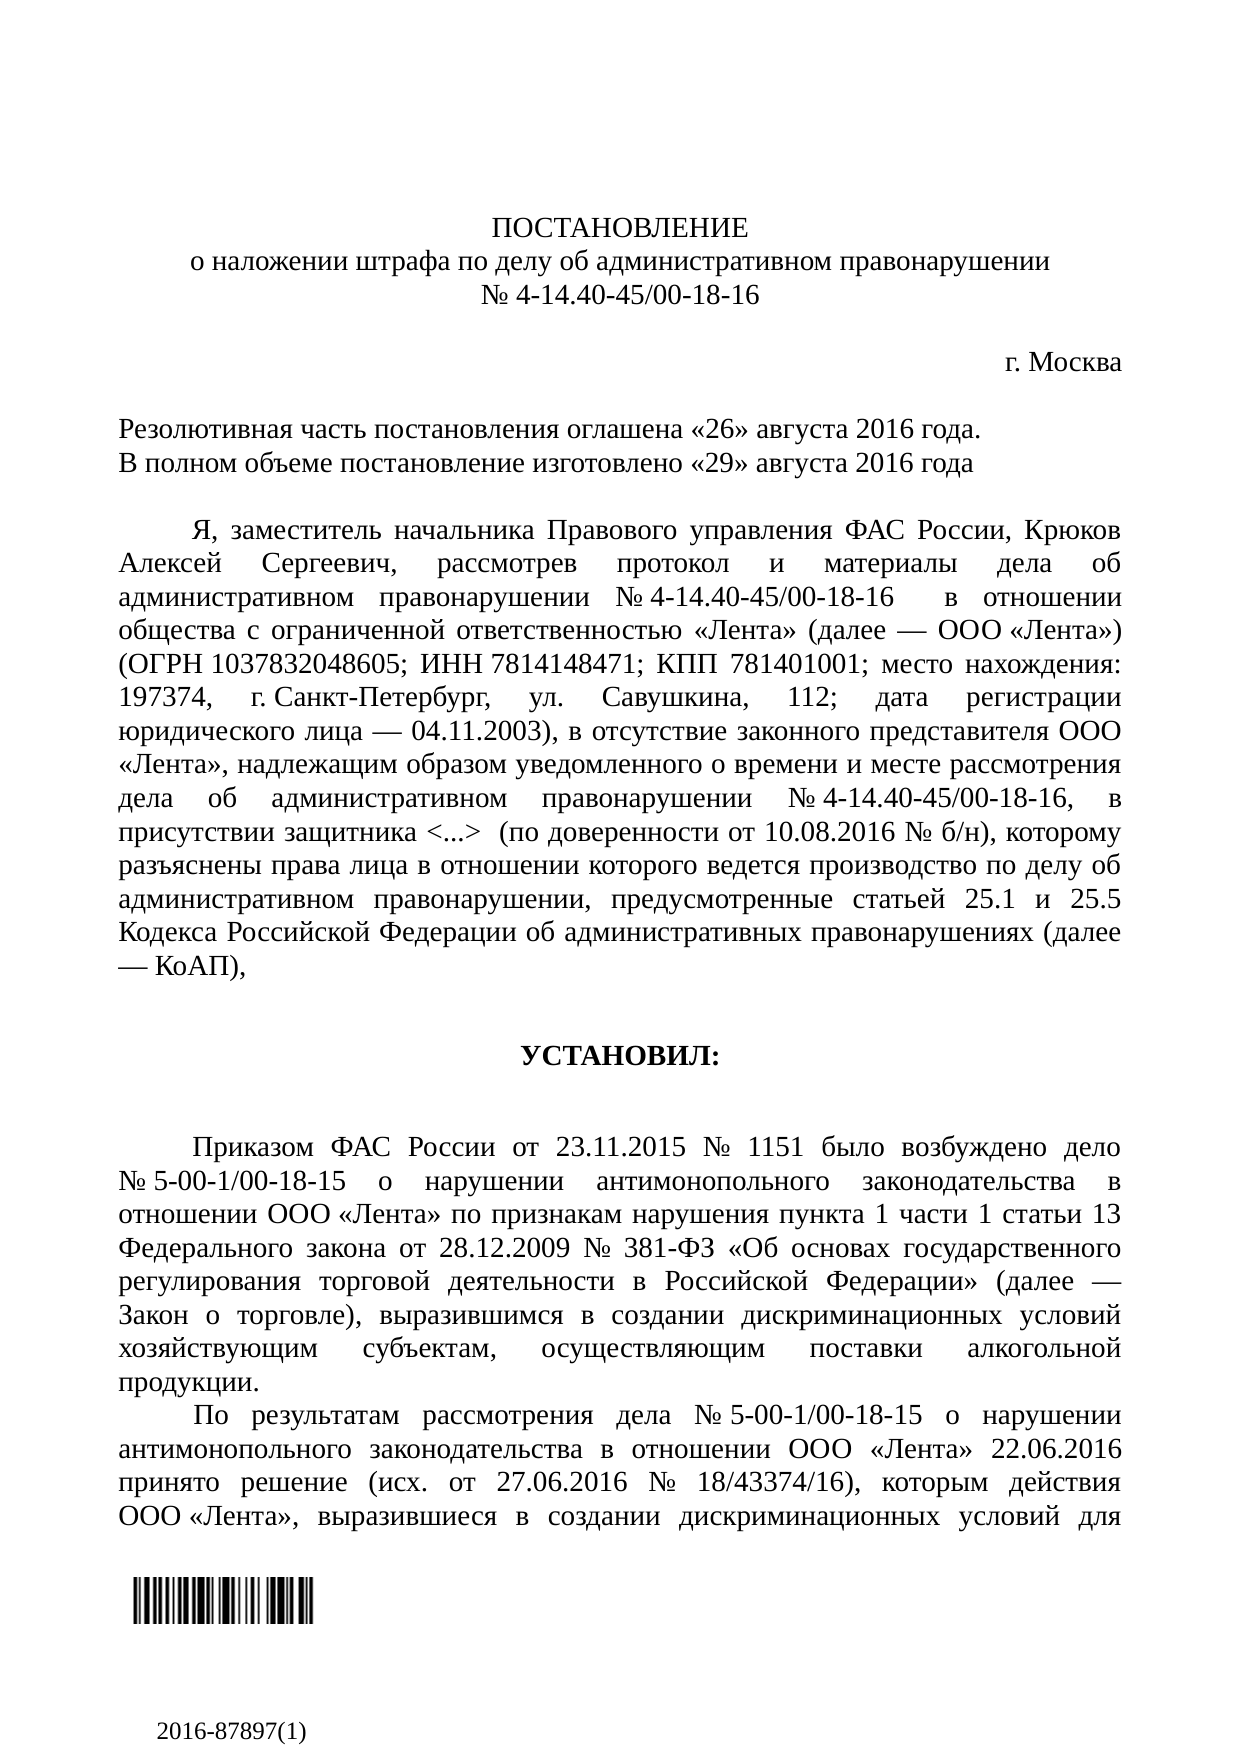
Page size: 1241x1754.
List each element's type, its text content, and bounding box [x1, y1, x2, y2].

text о наложении штрафа по делу об административном правонарушении [118, 243, 1122, 277]
text Я, заместитель начальника Правового управления ФАС России, Крюков Алексей Сергеевич, рассмотрев протокол и материалы дела об административном правонарушении № 4-14.40-45/00-18-16 в отношении общества с ограниченной ответственностью «Лента» (далее — ООО «Лента») (ОГРН 1037832048605; ИНН 7814148471; КПП 781401001; место нахождения: 197374, г. Санкт-Петербург, ул. Савушкина, 112; дата регистрации юридического лица — 04.11.2003), в отсутствие законного представителя ООО «Лента», надлежащим образом уведомленного о времени и месте рассмотрения дела об административном правонарушении № 4-14.40-45/00-18-16, в присутствии защитника <...> (по доверенности от 10.08.2016 № б/н), которому разъяснены права лица в отношении которого ведется производство по делу об административном правонарушении, предусмотренные статьей 25.1 и 25.5 Кодекса Российской Федерации об административных правонарушениях (далее — КоАП), [118, 512, 1122, 981]
text По результатам рассмотрения дела № 5-00-1/00-18-15 о нарушении антимонопольного законодательства в отношении ООО «Лента» 22.06.2016 принято решение (исх. от 27.06.2016 № 18/43374/16), которым действия ООО «Лента», выразившиеся в создании дискриминационных условий для [118, 1397, 1122, 1532]
text В полном объеме постановление изготовлено «29» августа 2016 года [118, 445, 1122, 478]
text г. Москва [118, 344, 1122, 378]
text № 4-14.40-45/00-18-16 [118, 277, 1122, 311]
text Приказом ФАС России от 23.11.2015 № 1151 было возбуждено дело № 5-00-1/00-18-15 о нарушении антимонопольного законодательства в отношении ООО «Лента» по признакам нарушения пункта 1 части 1 статьи 13 Федерального закона от 28.12.2009 № 381-ФЗ «Об основах государственного регулирования торговой деятельности в Российской Федерации» (далее — Закон о торговле), выразившимся в создании дискриминационных условий хозяйствующим субъектам, осуществляющим поставки алкогольной продукции. [118, 1129, 1122, 1397]
text Резолютивная часть постановления оглашена «26» августа 2016 года. [118, 411, 1122, 445]
picture [118, 1577, 331, 1624]
text ПОСТАНОВЛЕНИЕ [118, 210, 1122, 243]
text УСТАНОВИЛ: [118, 1038, 1122, 1072]
